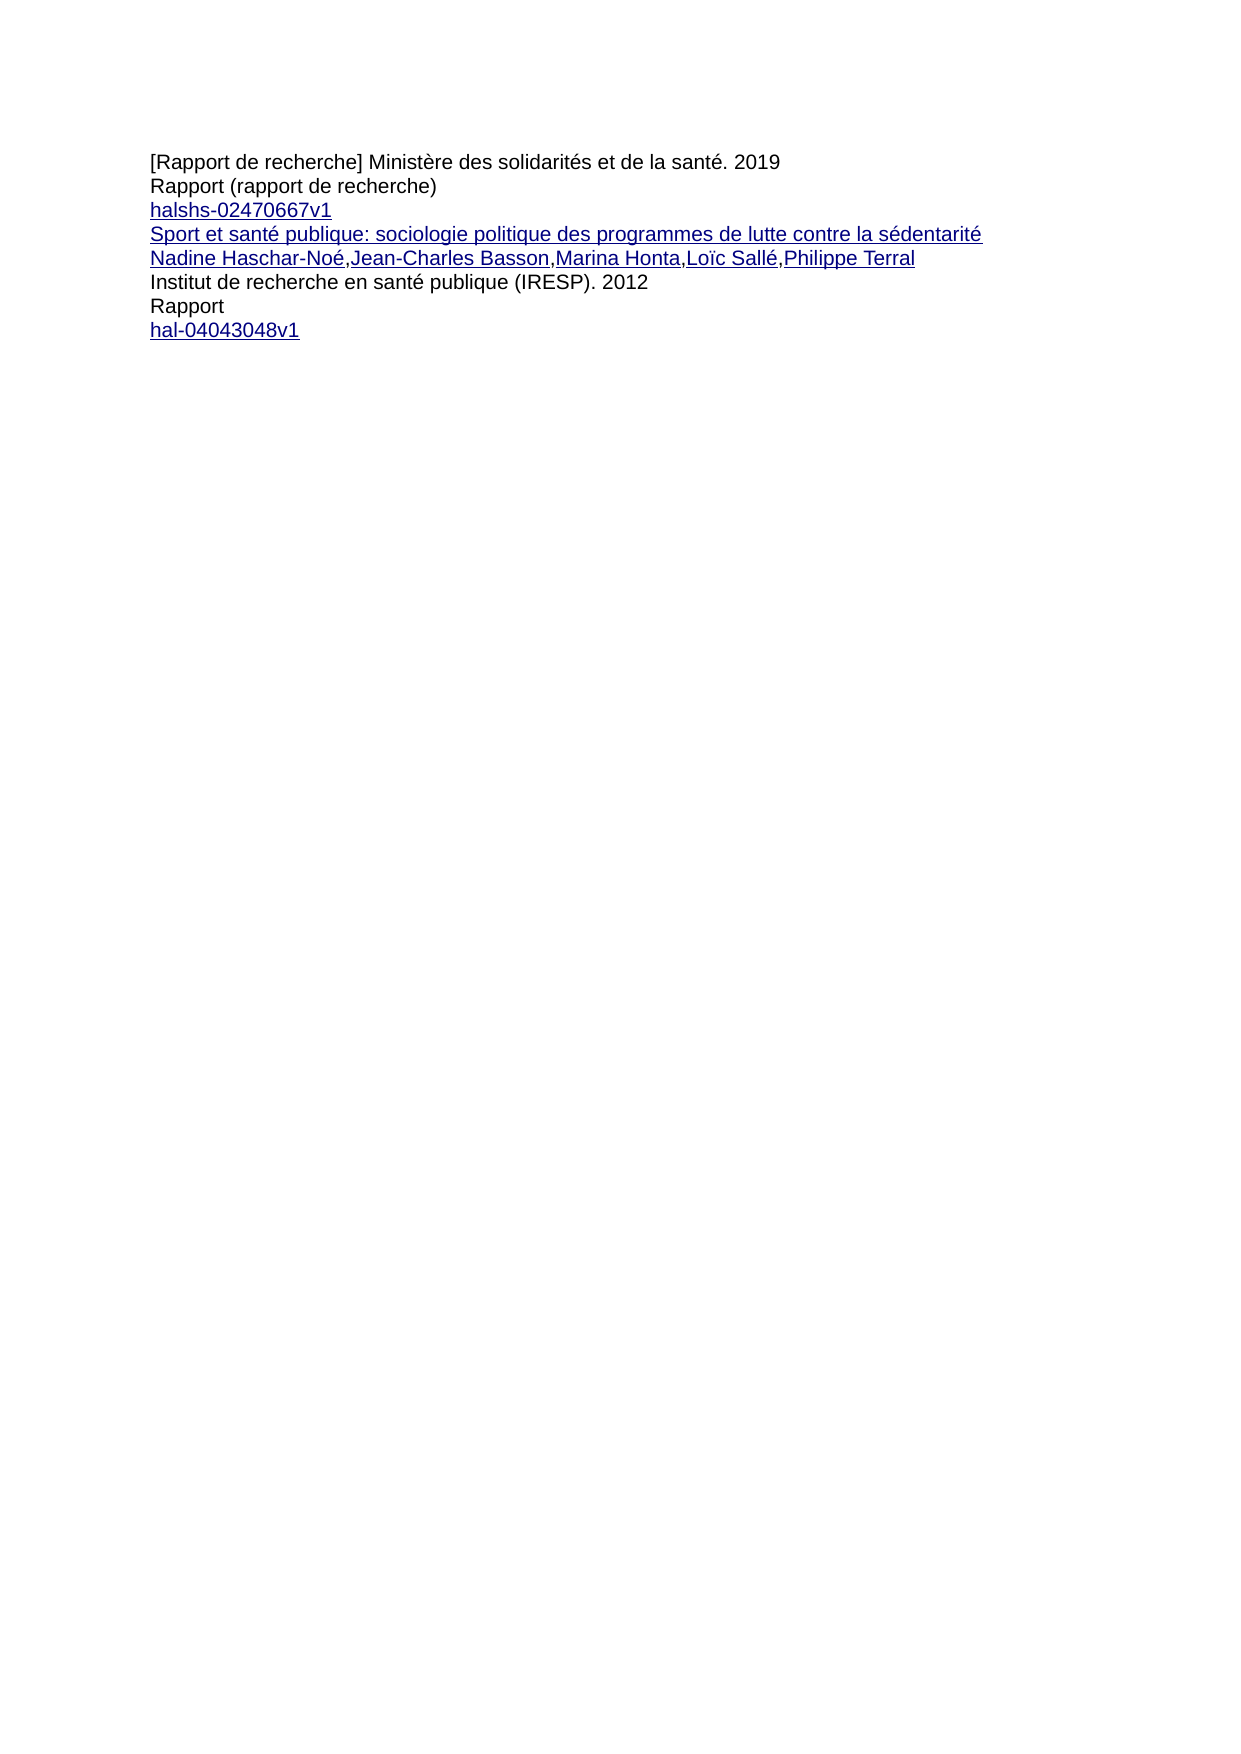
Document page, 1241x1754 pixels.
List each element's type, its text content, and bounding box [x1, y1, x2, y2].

table_cell Sport et santé publique: sociologie politique des programmes de lutte contre la sédentarité Nadine Haschar-Noé,Jean-Charles Basson,Marina Honta,Loïc Sallé,Philippe Terral Institut de recherche en santé publique (IRESP). 2012 Rapport hal-04043048v1 [150, 222, 1090, 342]
table_header [Rapport de recherche] Ministère des solidarités et de la santé. 2019 Rapport (rapport de recherche) halshs-02470667v1 [150, 150, 1090, 222]
